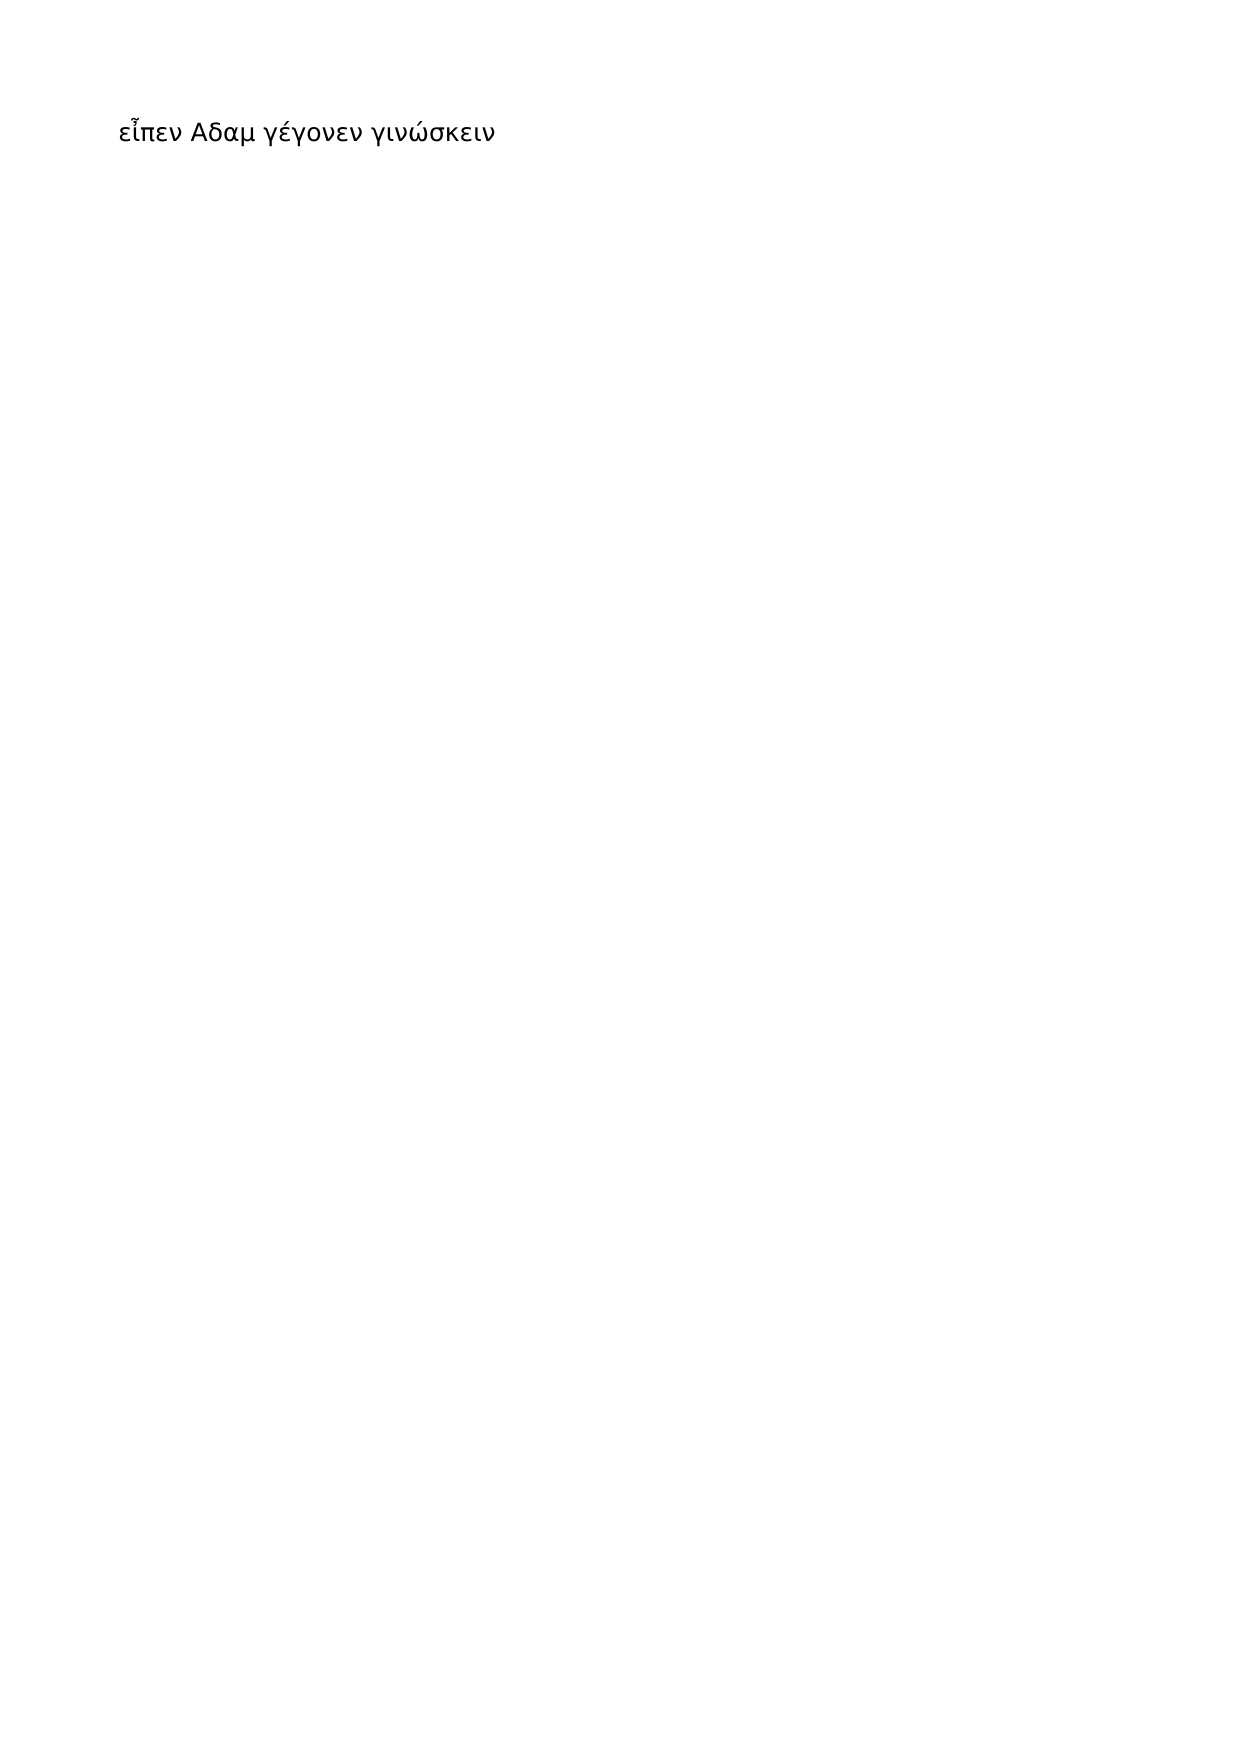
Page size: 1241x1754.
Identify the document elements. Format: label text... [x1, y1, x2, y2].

text εἶπεν Αδαμ γέγονεν γινώσκειν [118, 118, 1122, 147]
